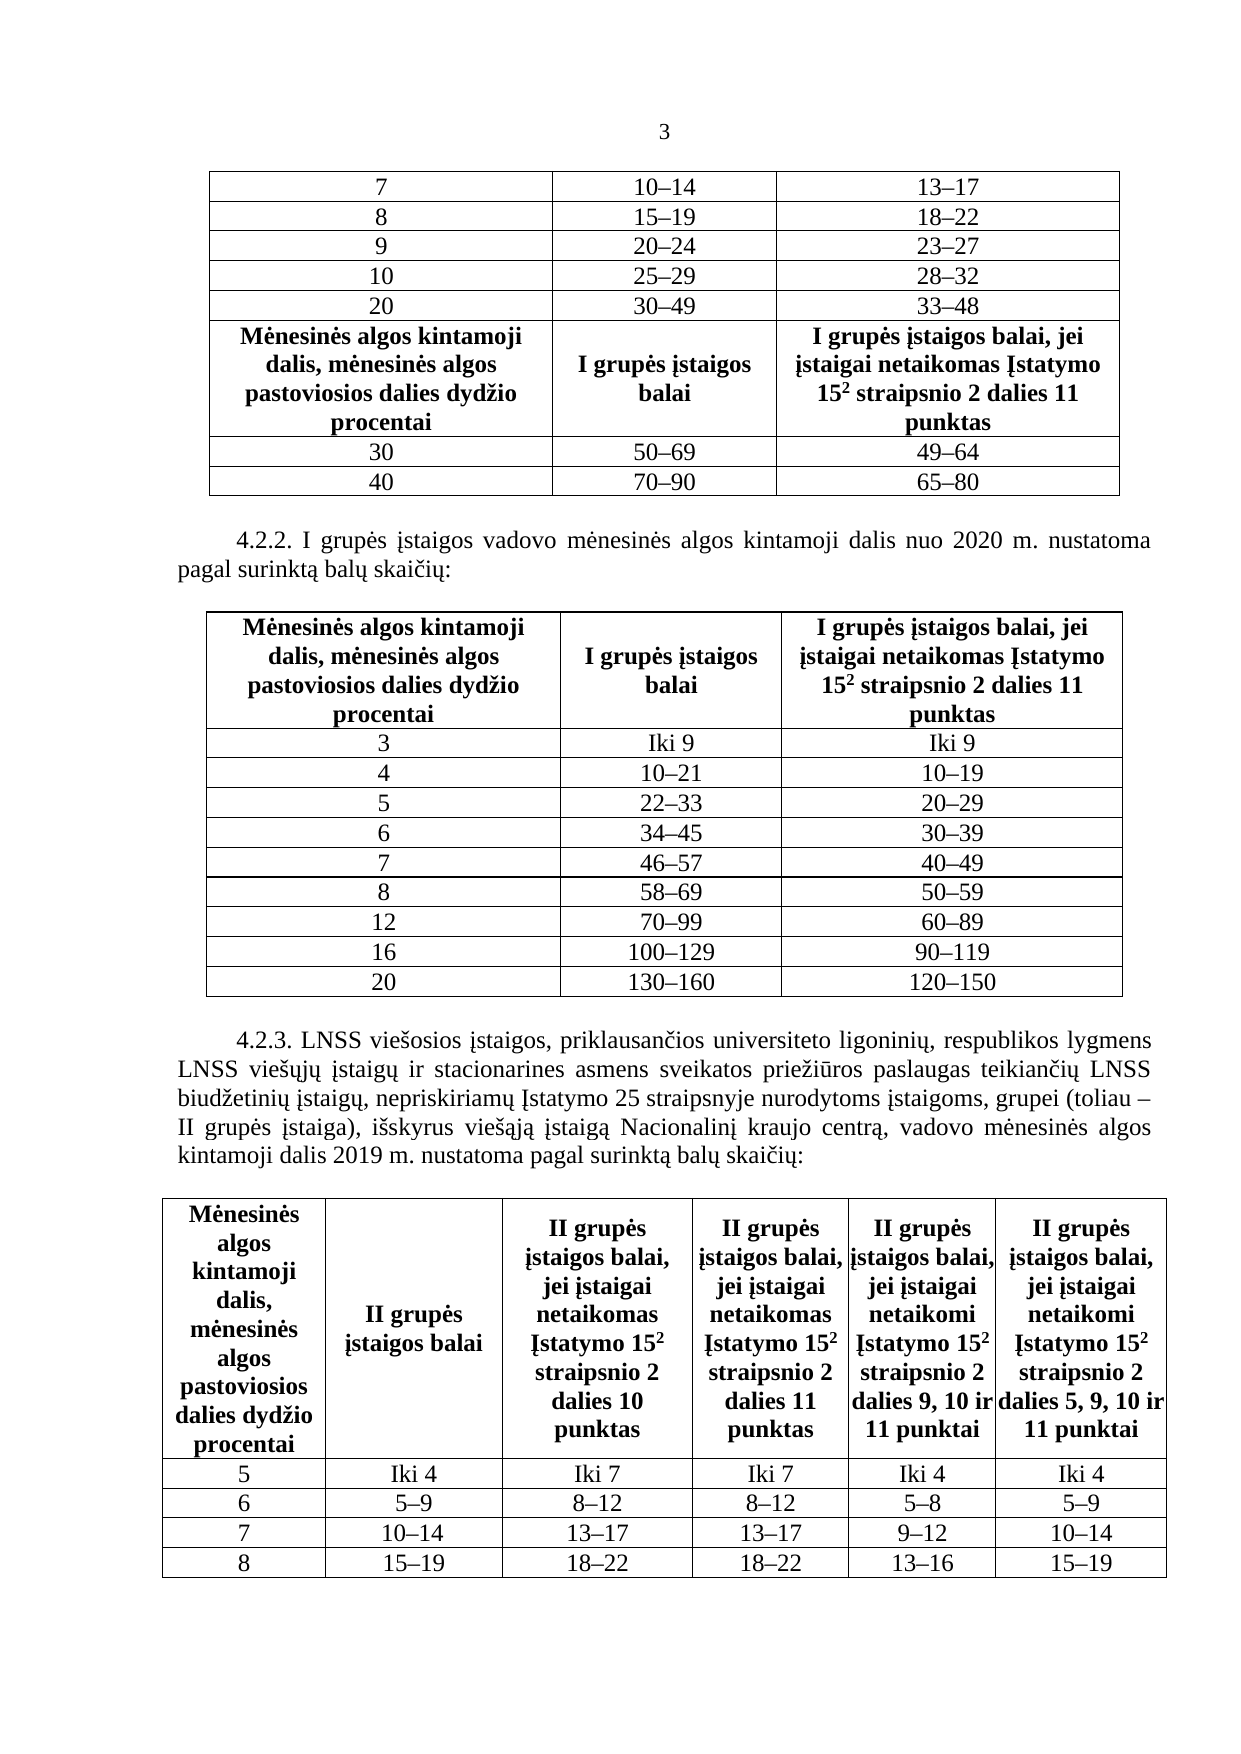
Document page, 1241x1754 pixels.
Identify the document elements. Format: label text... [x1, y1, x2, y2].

table_cell 20 [210, 291, 552, 320]
table_cell 49–64 [777, 437, 1119, 466]
table_cell 50–59 [782, 878, 1122, 906]
table_cell 4 [207, 758, 560, 787]
table_cell 34–45 [561, 818, 781, 847]
table_cell 8–12 [693, 1489, 848, 1517]
table_cell 8 [210, 202, 552, 230]
table_cell 18–22 [777, 202, 1119, 230]
table_cell 13–16 [849, 1548, 995, 1577]
table_cell 16 [207, 937, 560, 966]
table_cell 5–9 [996, 1489, 1166, 1517]
table_cell 12 [207, 907, 560, 936]
table_header II grupės įstaigos balai, jei įstaigai netaikomi Įstatymo 152 straipsnio 2 dalies 9, 10 ir 11 punktai [849, 1199, 995, 1458]
table_cell 5 [163, 1459, 325, 1487]
table_cell 90–119 [782, 937, 1122, 966]
table_cell 3 [207, 729, 560, 757]
table_header Mėnesinės algos kintamoji dalis, mėnesinės algos pastoviosios dalies dydžio procentai [207, 613, 560, 727]
table_cell Iki 4 [996, 1459, 1166, 1487]
table_cell 20–29 [782, 788, 1122, 817]
table_header Mėnesinės algos kintamoji dalis, mėnesinės algos pastoviosios dalies dydžio procentai [163, 1199, 325, 1458]
table_cell 10–14 [996, 1518, 1166, 1547]
table_header I grupės įstaigos balai [561, 613, 781, 727]
table_cell 9–12 [849, 1518, 995, 1547]
text 4.2.2. I grupės įstaigos vadovo mėnesinės algos kintamoji dalis nuo 2020 m. nustatoma pagal surinktą balų skaičių: [177, 525, 1152, 583]
table_cell 5 [207, 788, 560, 817]
table_cell 58–69 [561, 878, 781, 906]
table_cell 46–57 [561, 848, 781, 876]
table_cell 18–22 [503, 1548, 692, 1577]
table_cell 18–22 [693, 1548, 848, 1577]
table_cell 7 [210, 172, 552, 201]
table_cell 30–49 [553, 291, 776, 320]
table_cell 7 [163, 1518, 325, 1547]
table_cell Iki 7 [693, 1459, 848, 1487]
table_cell 30–39 [782, 818, 1122, 847]
table_cell 5–8 [849, 1489, 995, 1517]
table_header II grupės įstaigos balai, jei įstaigai netaikomas Įstatymo 152 straipsnio 2 dalies 10 punktas [503, 1199, 692, 1458]
table_cell 10–14 [553, 172, 776, 201]
table_cell Iki 7 [503, 1459, 692, 1487]
table_cell 70–90 [553, 467, 776, 495]
table_cell 10–21 [561, 758, 781, 787]
table_cell 13–17 [777, 172, 1119, 201]
table_cell 10–14 [326, 1518, 502, 1547]
table_cell 6 [207, 818, 560, 847]
table_cell 60–89 [782, 907, 1122, 936]
table_cell 65–80 [777, 467, 1119, 495]
text 4.2.3. LNSS viešosios įstaigos, priklausančios universiteto ligoninių, respublikos lygmens LNSS viešųjų įstaigų ir stacionarines asmens sveikatos priežiūros paslaugas teikiančių LNSS biudžetinių įstaigų, nepriskiriamų Įstatymo 25 straipsnyje nurodytoms įstaigoms, grupei (toliau – II grupės įstaiga), išskyrus viešąją įstaigą Nacionalinį kraujo centrą, vadovo mėnesinės algos kintamoji dalis 2019 m. nustatoma pagal surinktą balų skaičių: [177, 1025, 1152, 1169]
table_cell 8 [207, 878, 560, 906]
table_cell 13–17 [693, 1518, 848, 1547]
table_cell 100–129 [561, 937, 781, 966]
table_cell 50–69 [553, 437, 776, 466]
table_cell 5–9 [326, 1489, 502, 1517]
table_cell 22–33 [561, 788, 781, 817]
table_cell 15–19 [326, 1548, 502, 1577]
table_cell 9 [210, 231, 552, 260]
table_cell 28–32 [777, 261, 1119, 290]
table_cell 33–48 [777, 291, 1119, 320]
table_cell 20–24 [553, 231, 776, 260]
table_cell 20 [207, 967, 560, 996]
table_cell 8 [163, 1548, 325, 1577]
table_cell 130–160 [561, 967, 781, 996]
table_header II grupės įstaigos balai, jei įstaigai netaikomas Įstatymo 152 straipsnio 2 dalies 11 punktas [693, 1199, 848, 1458]
table_cell I grupės įstaigos balai, jei įstaigai netaikomas Įstatymo 152 straipsnio 2 dalies 11 punktas [777, 321, 1119, 436]
table_cell Iki 9 [561, 729, 781, 757]
table_cell 15–19 [553, 202, 776, 230]
table_header II grupės įstaigos balai, jei įstaigai netaikomi Įstatymo 152 straipsnio 2 dalies 5, 9, 10 ir 11 punktai [996, 1199, 1166, 1458]
table_cell 10 [210, 261, 552, 290]
table_cell 40–49 [782, 848, 1122, 876]
table_cell 25–29 [553, 261, 776, 290]
table_cell 6 [163, 1489, 325, 1517]
table_cell 8–12 [503, 1489, 692, 1517]
table_header I grupės įstaigos balai, jei įstaigai netaikomas Įstatymo 152 straipsnio 2 dalies 11 punktas [782, 613, 1122, 727]
table_cell 23–27 [777, 231, 1119, 260]
table_cell 40 [210, 467, 552, 495]
table_cell 10–19 [782, 758, 1122, 787]
table_cell 70–99 [561, 907, 781, 936]
table_cell 30 [210, 437, 552, 466]
table_cell 13–17 [503, 1518, 692, 1547]
table_cell Iki 9 [782, 729, 1122, 757]
table_cell 7 [207, 848, 560, 876]
table_cell 15–19 [996, 1548, 1166, 1577]
table_cell I grupės įstaigos balai [553, 321, 776, 436]
table_header II grupės įstaigos balai [326, 1199, 502, 1458]
table_cell Iki 4 [326, 1459, 502, 1487]
table_cell Iki 4 [849, 1459, 995, 1487]
table_cell 120–150 [782, 967, 1122, 996]
table_cell Mėnesinės algos kintamoji dalis, mėnesinės algos pastoviosios dalies dydžio procentai [210, 321, 552, 436]
